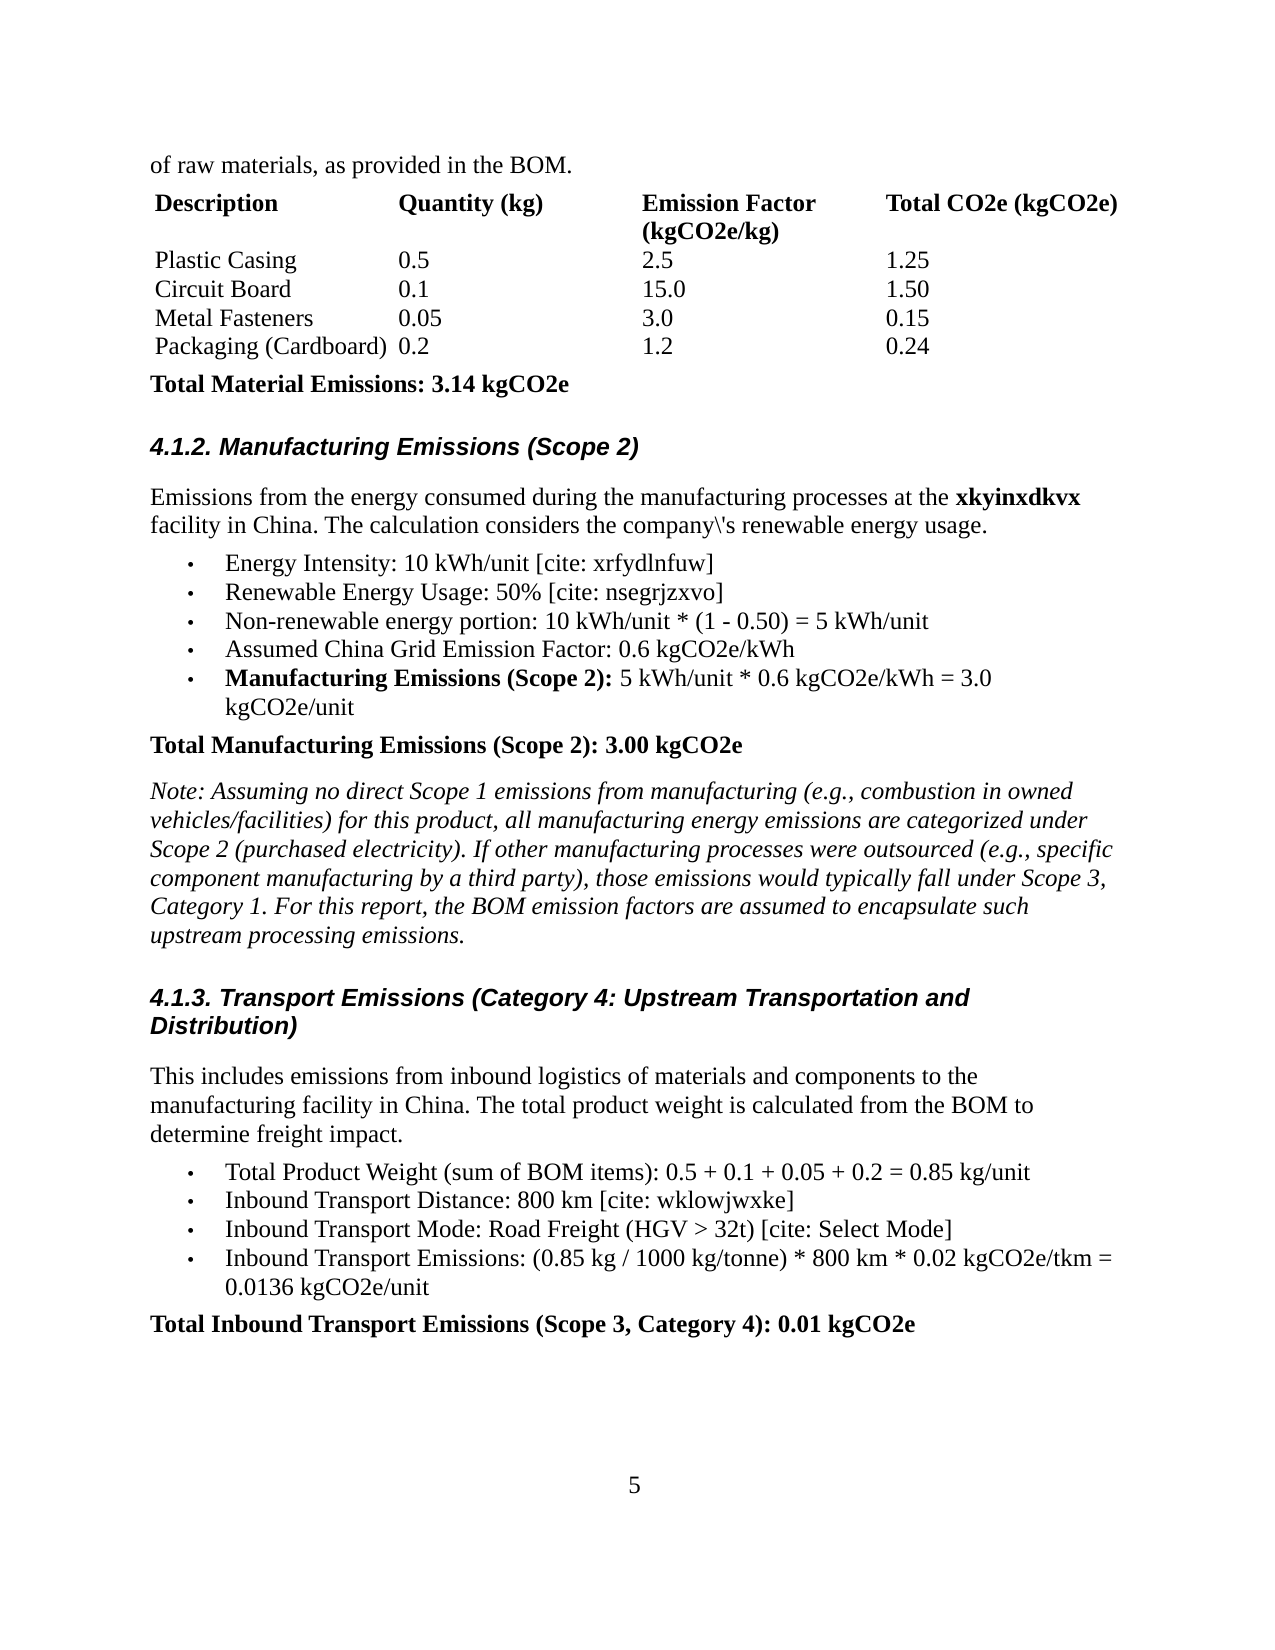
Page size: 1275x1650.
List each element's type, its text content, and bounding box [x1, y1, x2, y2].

text Emissions from the energy consumed during the manufacturing processes at the xkyinxdkvx facility in China. The calculation considers the company\'s renewable energy usage. [150, 482, 1125, 539]
list Energy Intensity: 10 kWh/unit [cite: xrfydlnfuw] [187, 548, 1125, 577]
list Inbound Transport Distance: 800 km [cite: wklowjwxke] [187, 1185, 1125, 1214]
table_cell Metal Fasteners [150, 303, 394, 331]
table_header Emission Factor (kgCO2e/kg) [638, 188, 881, 245]
list Renewable Energy Usage: 50% [cite: nsegrjzxvo] [187, 577, 1125, 606]
list Inbound Transport Emissions: (0.85 kg / 1000 kg/tonne) * 800 km * 0.02 kgCO2e/tkm = 0.0136 kgCO2e/unit [187, 1243, 1125, 1300]
table_cell 0.05 [394, 303, 637, 331]
table_cell 1.25 [881, 245, 1125, 274]
list Assumed China Grid Emission Factor: 0.6 kgCO2e/kWh [187, 634, 1125, 663]
table_cell 0.15 [881, 303, 1125, 331]
table_cell 1.50 [881, 274, 1125, 303]
text This includes emissions from inbound logistics of materials and components to the manufacturing facility in China. The total product weight is calculated from the BOM to determine freight impact. [150, 1061, 1125, 1148]
list Manufacturing Emissions (Scope 2): 5 kWh/unit * 0.6 kgCO2e/kWh = 3.0 kgCO2e/unit [187, 663, 1125, 721]
subtitle 4.1.3. Transport Emissions (Category 4: Upstream Transportation and Distribution) [150, 983, 1125, 1040]
subtitle 4.1.2. Manufacturing Emissions (Scope 2) [150, 432, 1125, 460]
text Note: Assuming no direct Scope 1 emissions from manufacturing (e.g., combustion in owned vehicles/facilities) for this product, all manufacturing energy emissions are categorized under Scope 2 (purchased electricity). If other manufacturing processes were outsourced (e.g., specific component manufacturing by a third party), those emissions would typically fall under Scope 3, Category 1. For this report, the BOM emission factors are assumed to encapsulate such upstream processing emissions. [150, 776, 1125, 949]
text of raw materials, as provided in the BOM. [150, 150, 1125, 179]
table_cell Plastic Casing [150, 245, 394, 274]
table_cell 3.0 [638, 303, 881, 331]
table_cell 0.2 [394, 331, 637, 360]
table_cell 1.2 [638, 331, 881, 360]
list Non-renewable energy portion: 10 kWh/unit * (1 - 0.50) = 5 kWh/unit [187, 606, 1125, 634]
table_cell 0.24 [881, 331, 1125, 360]
text Total Inbound Transport Emissions (Scope 3, Category 4): 0.01 kgCO2e [150, 1309, 1125, 1338]
table_header Description [150, 188, 394, 245]
table_cell 2.5 [638, 245, 881, 274]
table_header Quantity (kg) [394, 188, 637, 245]
table_cell 0.1 [394, 274, 637, 303]
table_header Total CO2e (kgCO2e) [881, 188, 1125, 245]
table_cell Packaging (Cardboard) [150, 331, 394, 360]
table_cell 15.0 [638, 274, 881, 303]
table_cell Circuit Board [150, 274, 394, 303]
text Total Material Emissions: 3.14 kgCO2e [150, 369, 1125, 398]
text Total Manufacturing Emissions (Scope 2): 3.00 kgCO2e [150, 730, 1125, 758]
list Total Product Weight (sum of BOM items): 0.5 + 0.1 + 0.05 + 0.2 = 0.85 kg/unit [187, 1157, 1125, 1185]
list Inbound Transport Mode: Road Freight (HGV > 32t) [cite: Select Mode] [187, 1214, 1125, 1243]
table_cell 0.5 [394, 245, 637, 274]
